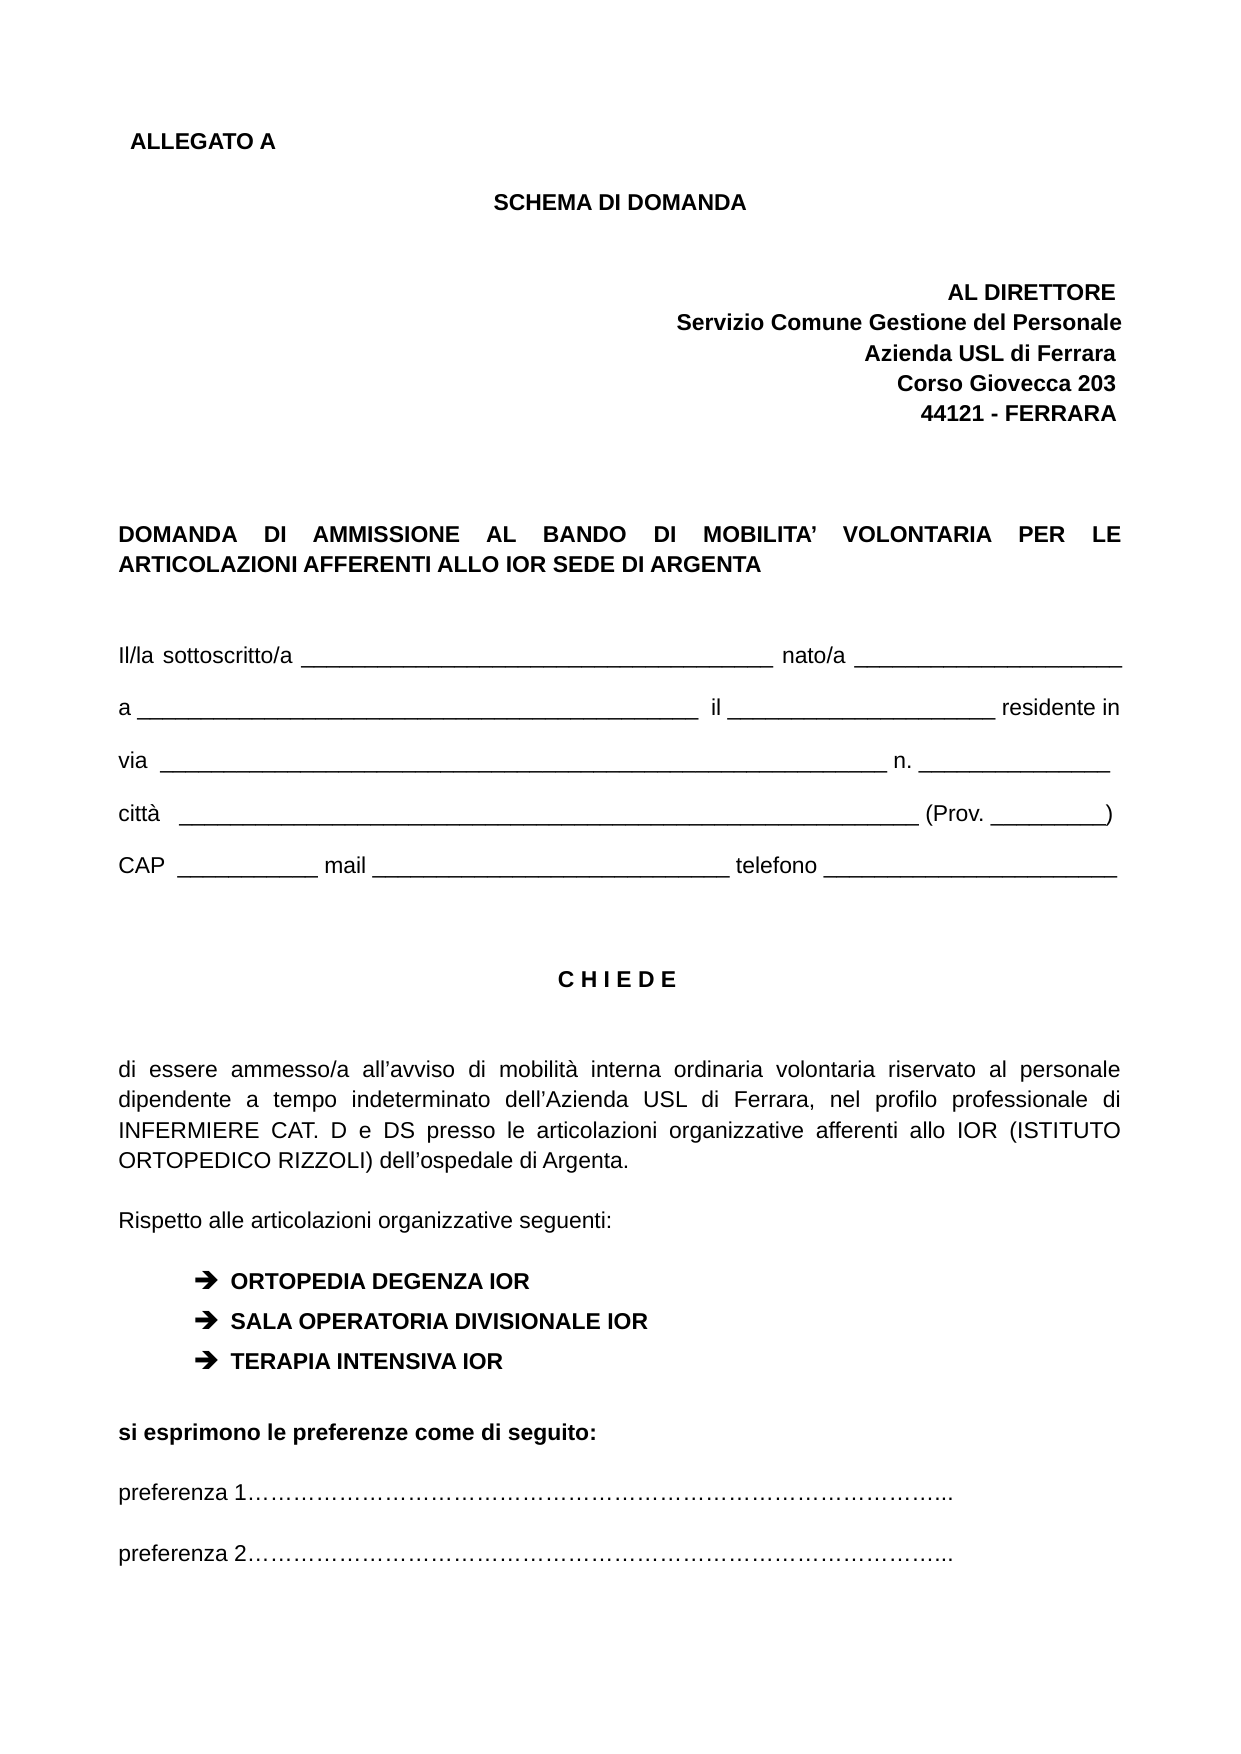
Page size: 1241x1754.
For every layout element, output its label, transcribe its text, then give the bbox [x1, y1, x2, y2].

text 44121 - FERRARA [118, 400, 1122, 426]
text Rispetto alle articolazioni organizzative seguenti: [118, 1207, 1122, 1234]
list TERAPIA INTENSIVA IOR [193, 1348, 1122, 1375]
text si esprimono le preferenze come di seguito: [118, 1419, 1122, 1445]
text via _________________________________________________________ n. _______________ [118, 747, 1122, 773]
text CAP ___________ mail ____________________________ telefono _______________________ [118, 852, 1122, 879]
text Il/la sottoscritto/a _____________________________________ nato/a _____________________ a ____________________________________________ il _____________________ residente in [118, 642, 1122, 721]
text Corso Giovecca 203 [118, 370, 1122, 396]
text Azienda USL di Ferrara [118, 339, 1122, 366]
text SCHEMA DI DOMANDA [118, 188, 1122, 215]
list SALA OPERATORIA DIVISIONALE IOR [193, 1308, 1122, 1335]
text AL DIRETTORE [118, 279, 1122, 306]
text preferenza 2………………………………………………………………………………... [118, 1540, 1122, 1566]
text ALLEGATO A [118, 128, 1122, 154]
list ORTOPEDIA DEGENZA IOR [193, 1268, 1122, 1294]
text di essere ammesso/a all’avviso di mobilità interna ordinaria volontaria riservato al personale dipendente a tempo indeterminato dell’Azienda USL di Ferrara, nel profilo professionale di INFERMIERE CAT. D e DS presso le articolazioni organizzative afferenti allo IOR (ISTITUTO ORTOPEDICO RIZZOLI) dell’ospedale di Argenta. [118, 1056, 1122, 1173]
text città __________________________________________________________ (Prov. _________) [118, 800, 1122, 826]
text preferenza 1………………………………………………………………………………... [118, 1479, 1122, 1506]
text DOMANDA DI AMMISSIONE AL BANDO DI MOBILITA’ VOLONTARIA PER LE ARTICOLAZIONI AFFERENTI ALLO IOR SEDE DI ARGENTA [118, 521, 1122, 577]
text Servizio Comune Gestione del Personale [118, 309, 1122, 336]
text C H I E D E [118, 966, 1122, 992]
